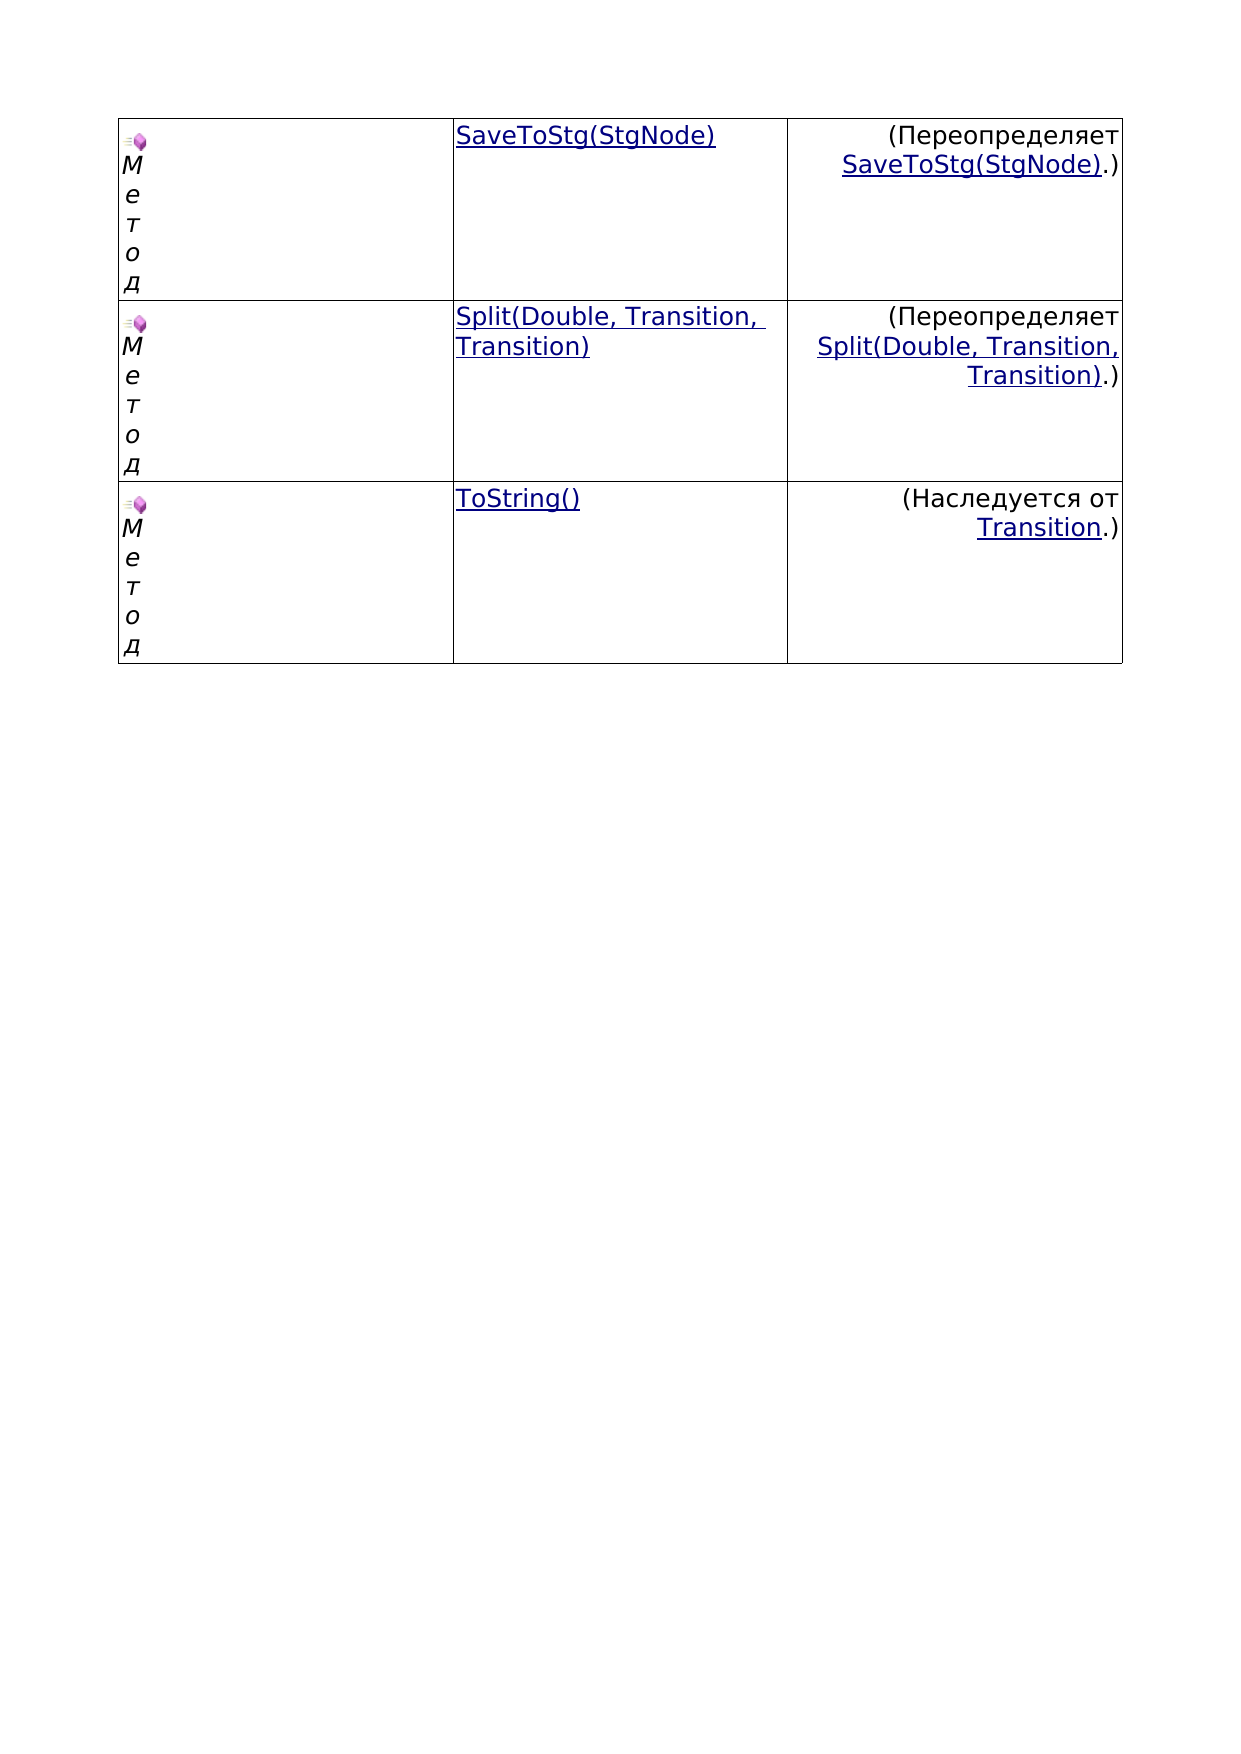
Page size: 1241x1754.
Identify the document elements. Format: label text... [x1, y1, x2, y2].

table_cell [119, 119, 453, 299]
table_cell (Наследуется от Transition.) [788, 482, 1122, 662]
table_cell ToString() [454, 482, 787, 662]
table_cell Split(Double, Transition, Transition) [454, 301, 787, 481]
table_cell SaveToStg(StgNode) [454, 119, 787, 299]
picture [121, 133, 147, 151]
table_cell (Переопределяет Split(Double, Transition, Transition).) [788, 301, 1122, 481]
table_cell [119, 301, 453, 481]
table_cell (Переопределяет SaveToStg(StgNode).) [788, 119, 1122, 299]
picture [121, 496, 147, 514]
table_cell [119, 482, 453, 662]
picture [121, 315, 147, 333]
